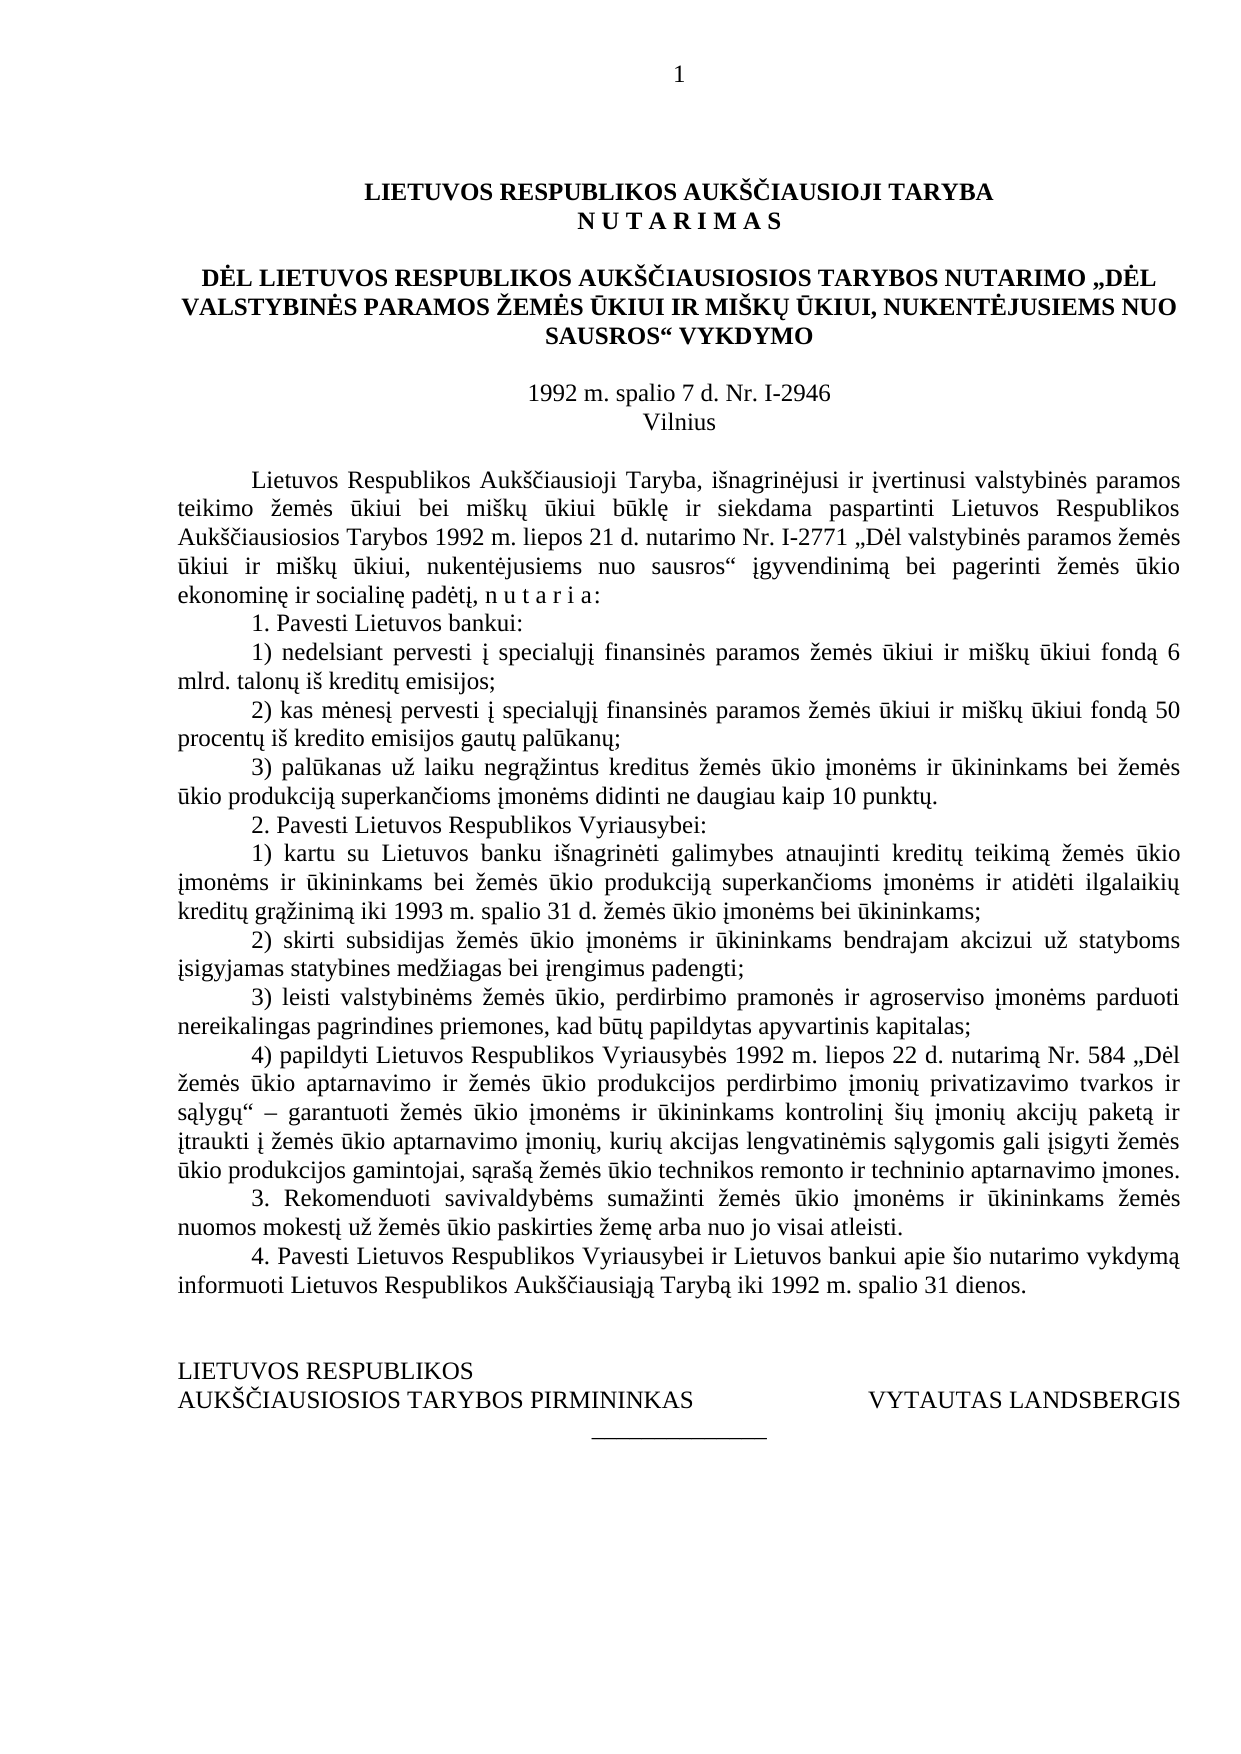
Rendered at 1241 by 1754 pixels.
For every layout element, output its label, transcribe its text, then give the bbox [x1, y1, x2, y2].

text N U T A R I M A S [177, 206, 1181, 235]
text 2. Pavesti Lietuvos Respublikos Vyriausybei: [177, 810, 1181, 838]
text 4. Pavesti Lietuvos Respublikos Vyriausybei ir Lietuvos bankui apie šio nutarimo vykdymą informuoti Lietuvos Respublikos Aukščiausiąją Tarybą iki 1992 m. spalio 31 dienos. [177, 1241, 1181, 1298]
text LIETUVOS RESPUBLIKOS [177, 1356, 1181, 1385]
text 1992 m. spalio 7 d. Nr. I-2946 [177, 378, 1181, 407]
text 4) papildyti Lietuvos Respublikos Vyriausybės 1992 m. liepos 22 d. nutarimą Nr. 584 „Dėl žemės ūkio aptarnavimo ir žemės ūkio produkcijos perdirbimo įmonių privatizavimo tvarkos ir sąlygų“ – garantuoti žemės ūkio įmonėms ir ūkininkams kontrolinį šių įmonių akcijų paketą ir įtraukti į žemės ūkio aptarnavimo įmonių, kurių akcijas lengvatinėmis sąlygomis gali įsigyti žemės ūkio produkcijos gamintojai, sąrašą žemės ūkio technikos remonto ir techninio aptarnavimo įmones. [177, 1040, 1181, 1183]
text 1. Pavesti Lietuvos bankui: [177, 608, 1181, 637]
text 1) nedelsiant pervesti į specialųjį finansinės paramos žemės ūkiui ir miškų ūkiui fondą 6 mlrd. talonų iš kreditų emisijos; [177, 637, 1181, 695]
text LIETUVOS RESPUBLIKOS AUKŠČIAUSIOJI TARYBA [177, 177, 1181, 206]
text AUKŠČIAUSIOSIOS TARYBOS PIRMININKAS VYTAUTAS LANDSBERGIS [177, 1385, 1181, 1413]
text DĖL LIETUVOS RESPUBLIKOS AUKŠČIAUSIOSIOS TARYBOS NUTARIMO „DĖL VALSTYBINĖS PARAMOS ŽEMĖS ŪKIUI IR MIŠKŲ ŪKIUI, NUKENTĖJUSIEMS NUO SAUSROS“ VYKDYMO [177, 263, 1181, 350]
text 2) kas mėnesį pervesti į specialųjį finansinės paramos žemės ūkiui ir miškų ūkiui fondą 50 procentų iš kredito emisijos gautų palūkanų; [177, 695, 1181, 752]
text 3) leisti valstybinėms žemės ūkio, perdirbimo pramonės ir agroserviso įmonėms parduoti nereikalingas pagrindines priemones, kad būtų papildytas apyvartinis kapitalas; [177, 982, 1181, 1040]
text 3) palūkanas už laiku negrąžintus kreditus žemės ūkio įmonėms ir ūkininkams bei žemės ūkio produkciją superkančioms įmonėms didinti ne daugiau kaip 10 punktų. [177, 752, 1181, 810]
text Lietuvos Respublikos Aukščiausioji Taryba, išnagrinėjusi ir įvertinusi valstybinės paramos teikimo žemės ūkiui bei miškų ūkiui būklę ir siekdama paspartinti Lietuvos Respublikos Aukščiausiosios Tarybos 1992 m. liepos 21 d. nutarimo Nr. I-2771 „Dėl valstybinės paramos žemės ūkiui ir miškų ūkiui, nukentėjusiems nuo sausros“ įgyvendinimą bei pagerinti žemės ūkio ekonominę ir socialinę padėtį, nutaria: [177, 465, 1181, 608]
text 1) kartu su Lietuvos banku išnagrinėti galimybes atnaujinti kreditų teikimą žemės ūkio įmonėms ir ūkininkams bei žemės ūkio produkciją superkančioms įmonėms ir atidėti ilgalaikių kreditų grąžinimą iki 1993 m. spalio 31 d. žemės ūkio įmonėms bei ūkininkams; [177, 838, 1181, 925]
text 3. Rekomenduoti savivaldybėms sumažinti žemės ūkio įmonėms ir ūkininkams žemės nuomos mokestį už žemės ūkio paskirties žemę arba nuo jo visai atleisti. [177, 1183, 1181, 1241]
text 2) skirti subsidijas žemės ūkio įmonėms ir ūkininkams bendrajam akcizui už statyboms įsigyjamas statybines medžiagas bei įrengimus padengti; [177, 925, 1181, 982]
text Vilnius [177, 407, 1181, 436]
text ______________ [177, 1413, 1181, 1442]
